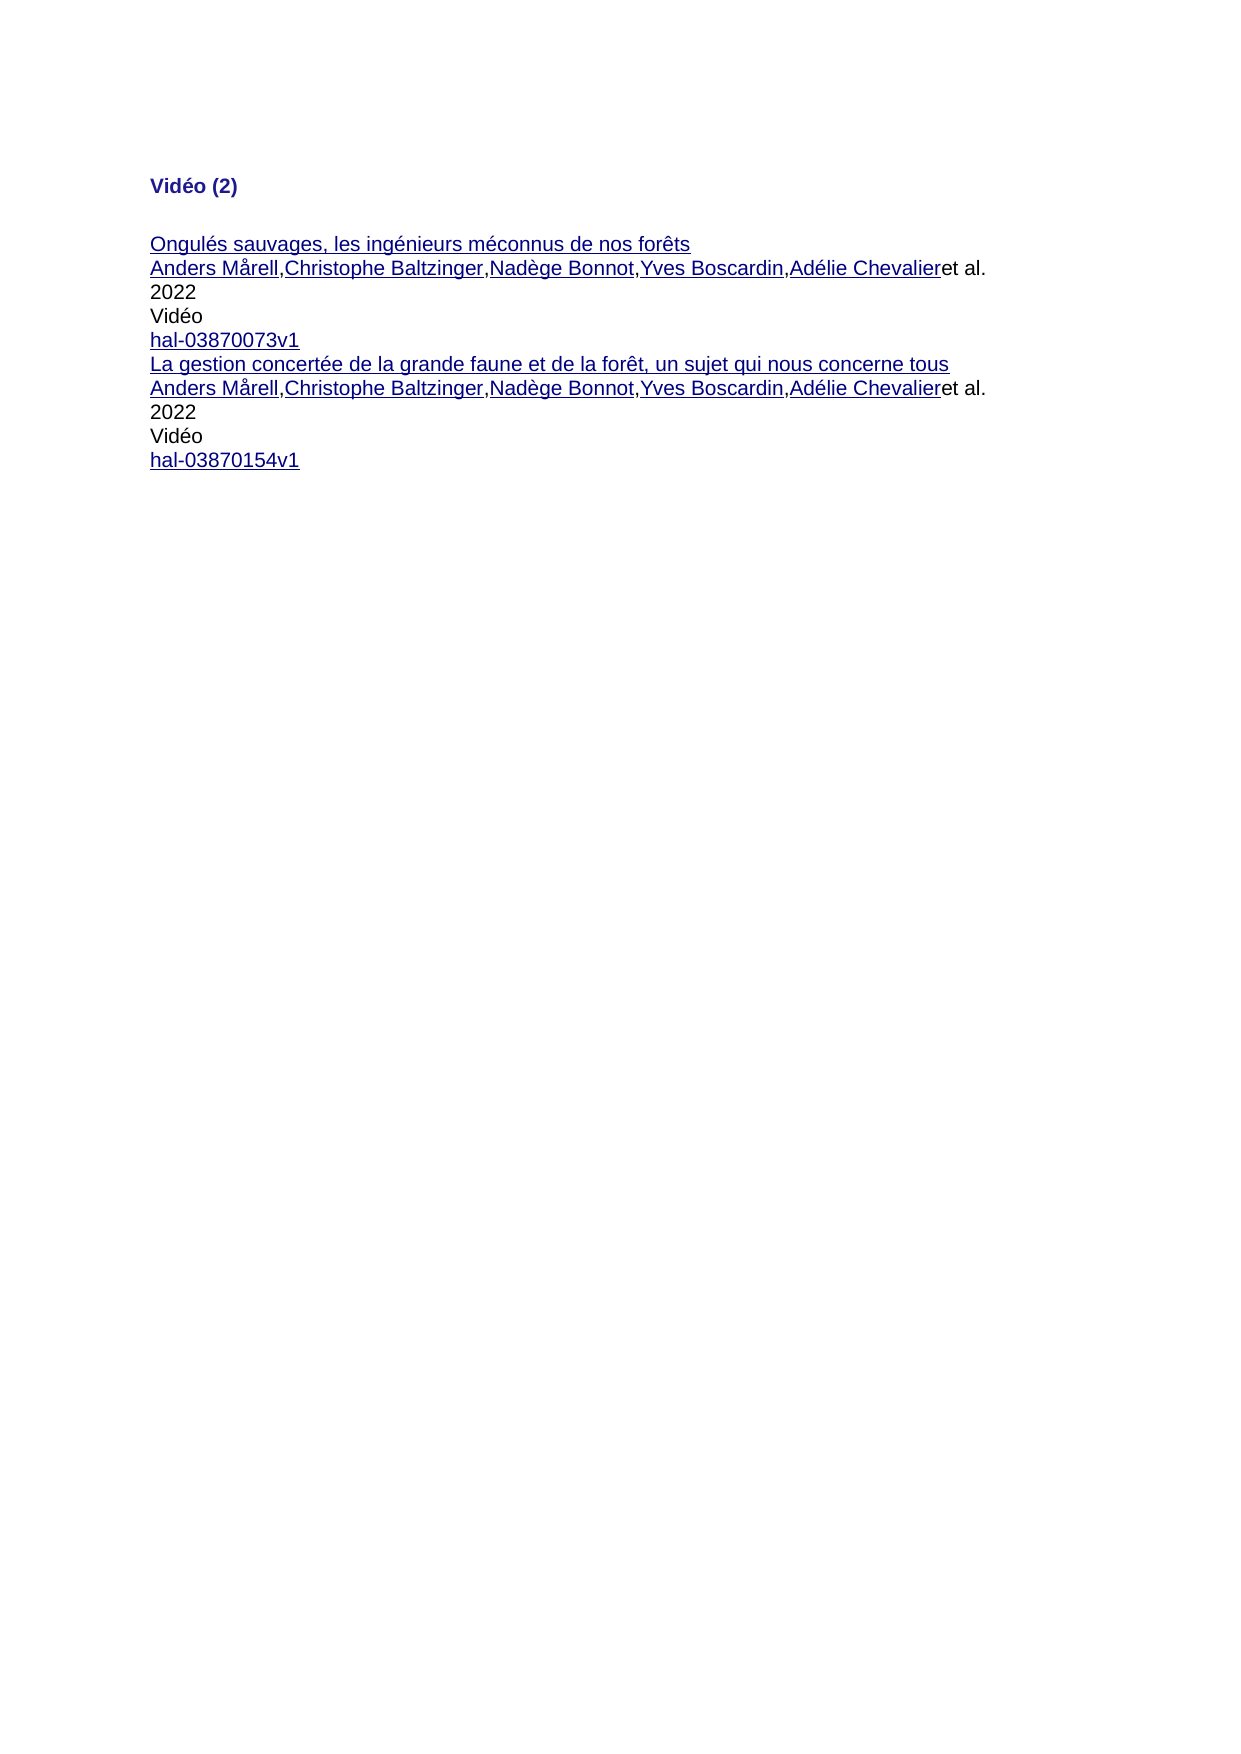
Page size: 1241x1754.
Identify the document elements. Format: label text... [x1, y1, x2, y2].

table_header Ongulés sauvages, les ingénieurs méconnus de nos forêts Anders Mårell,Christophe Baltzinger,Nadège Bonnot,Yves Boscardin,Adélie Chevalieret al. 2022 Vidéo hal-03870073v1 [150, 232, 1090, 352]
table_cell La gestion concertée de la grande faune et de la forêt, un sujet qui nous concerne tous Anders Mårell,Christophe Baltzinger,Nadège Bonnot,Yves Boscardin,Adélie Chevalieret al. 2022 Vidéo hal-03870154v1 [150, 352, 1090, 472]
subtitle Vidéo (2) [150, 174, 1090, 198]
